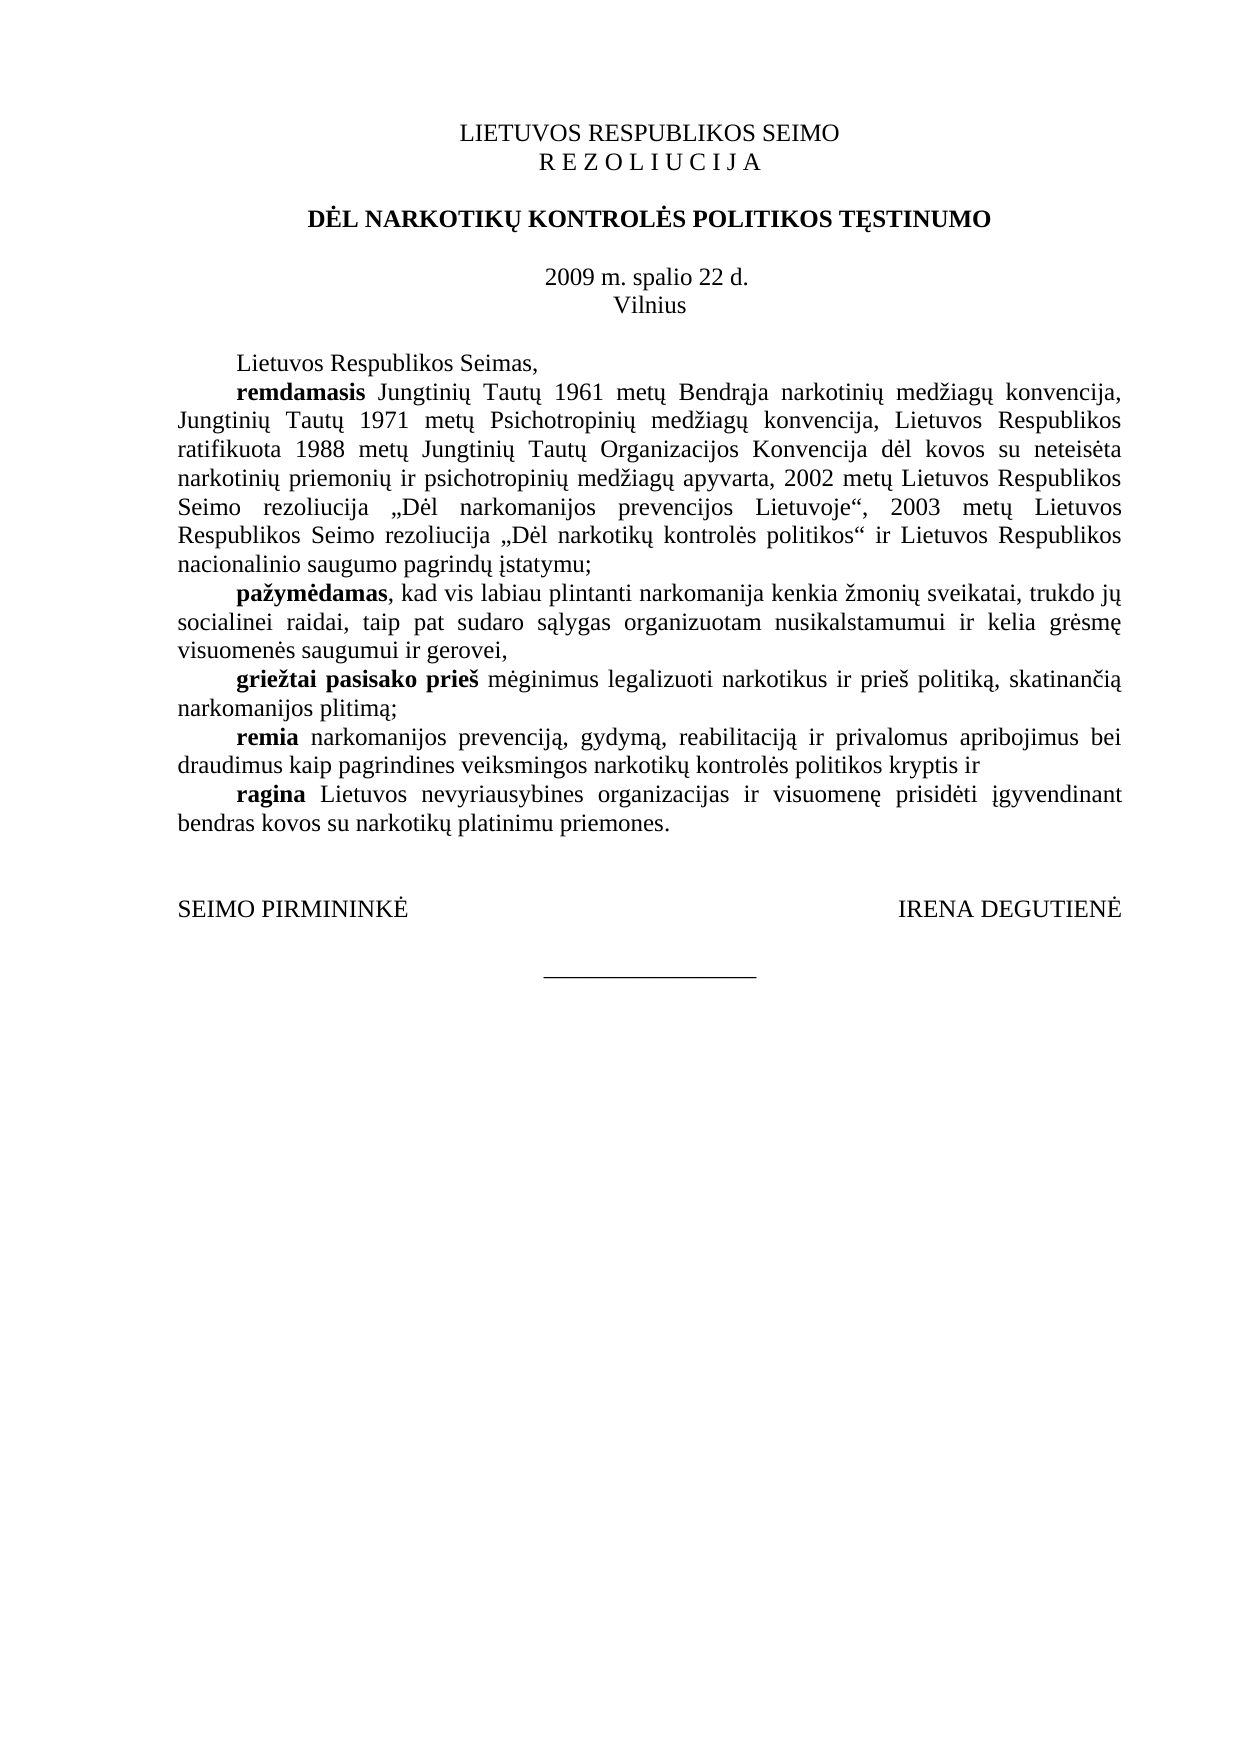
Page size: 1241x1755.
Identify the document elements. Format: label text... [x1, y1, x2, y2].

text Seimo Pirmininkė Irena Degutienė [177, 894, 1122, 923]
text LIETUVOS RESPUBLIKOS SEIMO [177, 118, 1122, 147]
text ragina Lietuvos nevyriausybines organizacijas ir visuomenę prisidėti įgyvendinant bendras kovos su narkotikų platinimu priemones. [177, 779, 1122, 837]
text remdamasis Jungtinių Tautų 1961 metų Bendrąja narkotinių medžiagų konvencija, Jungtinių Tautų 1971 metų Psichotropinių medžiagų konvencija, Lietuvos Respublikos ratifikuota 1988 metų Jungtinių Tautų Organizacijos Konvencija dėl kovos su neteisėta narkotinių priemonių ir psichotropinių medžiagų apyvarta, 2002 metų Lietuvos Respublikos Seimo rezoliucija „Dėl narkomanijos prevencijos Lietuvoje“, 2003 metų Lietuvos Respublikos Seimo rezoliucija „Dėl narkotikų kontrolės politikos“ ir Lietuvos Respublikos nacionalinio saugumo pagrindų įstatymu; [177, 377, 1122, 578]
text Vilnius [177, 291, 1122, 319]
text remia narkomanijos prevenciją, gydymą, reabilitaciją ir privalomus apribojimus bei draudimus kaip pagrindines veiksmingos narkotikų kontrolės politikos kryptis ir [177, 722, 1122, 779]
text 2009 m. spalio 22 d. [177, 262, 1122, 291]
text griežtai pasisako prieš mėginimus legalizuoti narkotikus ir prieš politiką, skatinančią narkomanijos plitimą; [177, 664, 1122, 722]
text _________________ [177, 952, 1122, 981]
text R E Z O L I U C I J A [177, 147, 1122, 176]
text Lietuvos Respublikos Seimas, [177, 348, 1122, 377]
text pažymėdamas, kad vis labiau plintanti narkomanija kenkia žmonių sveikatai, trukdo jų socialinei raidai, taip pat sudaro sąlygas organizuotam nusikalstamumui ir kelia grėsmę visuomenės saugumui ir gerovei, [177, 578, 1122, 664]
text DĖL NARKOTIKŲ KONTROLĖS POLITIKOS TĘSTINUMO [177, 204, 1122, 233]
